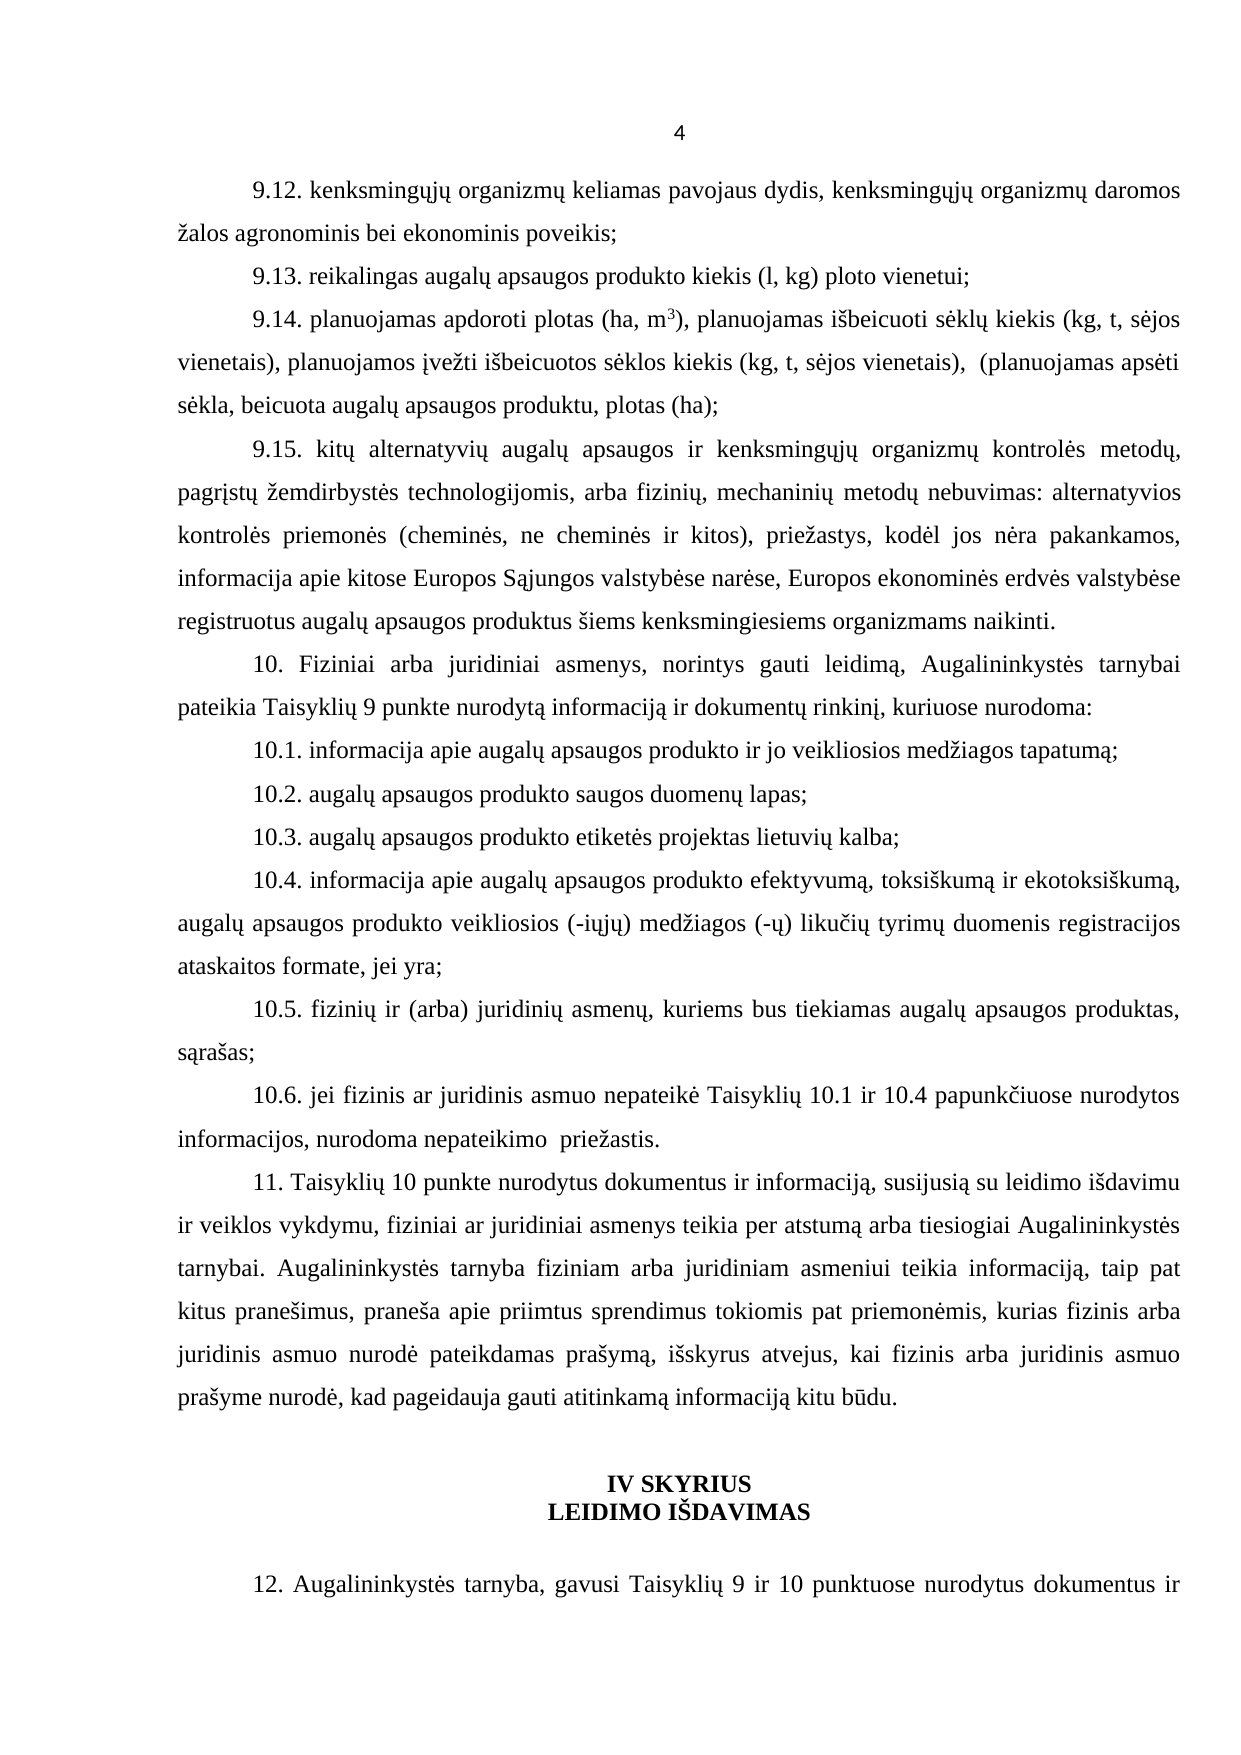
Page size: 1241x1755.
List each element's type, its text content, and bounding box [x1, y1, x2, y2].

text 10.3. augalų apsaugos produkto etiketės projektas lietuvių kalba; [177, 822, 1181, 851]
text 11. Taisyklių 10 punkte nurodytus dokumentus ir informaciją, susijusią su leidimo išdavimu ir veiklos vykdymu, fiziniai ar juridiniai asmenys teikia per atstumą arba tiesiogiai Augalininkystės tarnybai. Augalininkystės tarnyba fiziniam arba juridiniam asmeniui teikia informaciją, taip pat kitus pranešimus, praneša apie priimtus sprendimus tokiomis pat priemonėmis, kurias fizinis arba juridinis asmuo nurodė pateikdamas prašymą, išskyrus atvejus, kai fizinis arba juridinis asmuo prašyme nurodė, kad pageidauja gauti atitinkamą informaciją kitu būdu. [177, 1167, 1181, 1411]
text 9.13. reikalingas augalų apsaugos produkto kiekis (l, kg) ploto vienetui; [177, 261, 1181, 290]
text 12. Augalininkystės tarnyba, gavusi Taisyklių 9 ir 10 punktuose nurodytus dokumentus ir [177, 1569, 1181, 1598]
text 9.15. kitų alternatyvių augalų apsaugos ir kenksmingųjų organizmų kontrolės metodų, pagrįstų žemdirbystės technologijomis, arba fizinių, mechaninių metodų nebuvimas: alternatyvios kontrolės priemonės (cheminės, ne cheminės ir kitos), priežastys, kodėl jos nėra pakankamos, informacija apie kitose Europos Sąjungos valstybėse narėse, Europos ekonominės erdvės valstybėse registruotus augalų apsaugos produktus šiems kenksmingiesiems organizmams naikinti. [177, 434, 1181, 635]
text IV SKYRIUS [177, 1469, 1181, 1497]
text 9.12. kenksmingųjų organizmų keliamas pavojaus dydis, kenksmingųjų organizmų daromos žalos agronominis bei ekonominis poveikis; [177, 175, 1181, 247]
text LEIDIMO IŠDAVIMAS [177, 1497, 1181, 1526]
text 10.4. informacija apie augalų apsaugos produkto efektyvumą, toksiškumą ir ekotoksiškumą, augalų apsaugos produkto veikliosios (-iųjų) medžiagos (-ų) likučių tyrimų duomenis registracijos ataskaitos formate, jei yra; [177, 865, 1181, 980]
text 10.5. fizinių ir (arba) juridinių asmenų, kuriems bus tiekiamas augalų apsaugos produktas, sąrašas; [177, 994, 1181, 1066]
text 10.6. jei fizinis ar juridinis asmuo nepateikė Taisyklių 10.1 ir 10.4 papunkčiuose nurodytos informacijos, nurodoma nepateikimo priežastis. [177, 1081, 1181, 1152]
text 10. Fiziniai arba juridiniai asmenys, norintys gauti leidimą, Augalininkystės tarnybai pateikia Taisyklių 9 punkte nurodytą informaciją ir dokumentų rinkinį, kuriuose nurodoma: [177, 649, 1181, 721]
text 9.14. planuojamas apdoroti plotas (ha, m3), planuojamas išbeicuoti sėklų kiekis (kg, t, sėjos vienetais), planuojamos įvežti išbeicuotos sėklos kiekis (kg, t, sėjos vienetais), (planuojamas apsėti sėkla, beicuota augalų apsaugos produktu, plotas (ha); [177, 304, 1181, 419]
text 10.1. informacija apie augalų apsaugos produkto ir jo veikliosios medžiagos tapatumą; [177, 736, 1181, 764]
text 10.2. augalų apsaugos produkto saugos duomenų lapas; [177, 779, 1181, 807]
